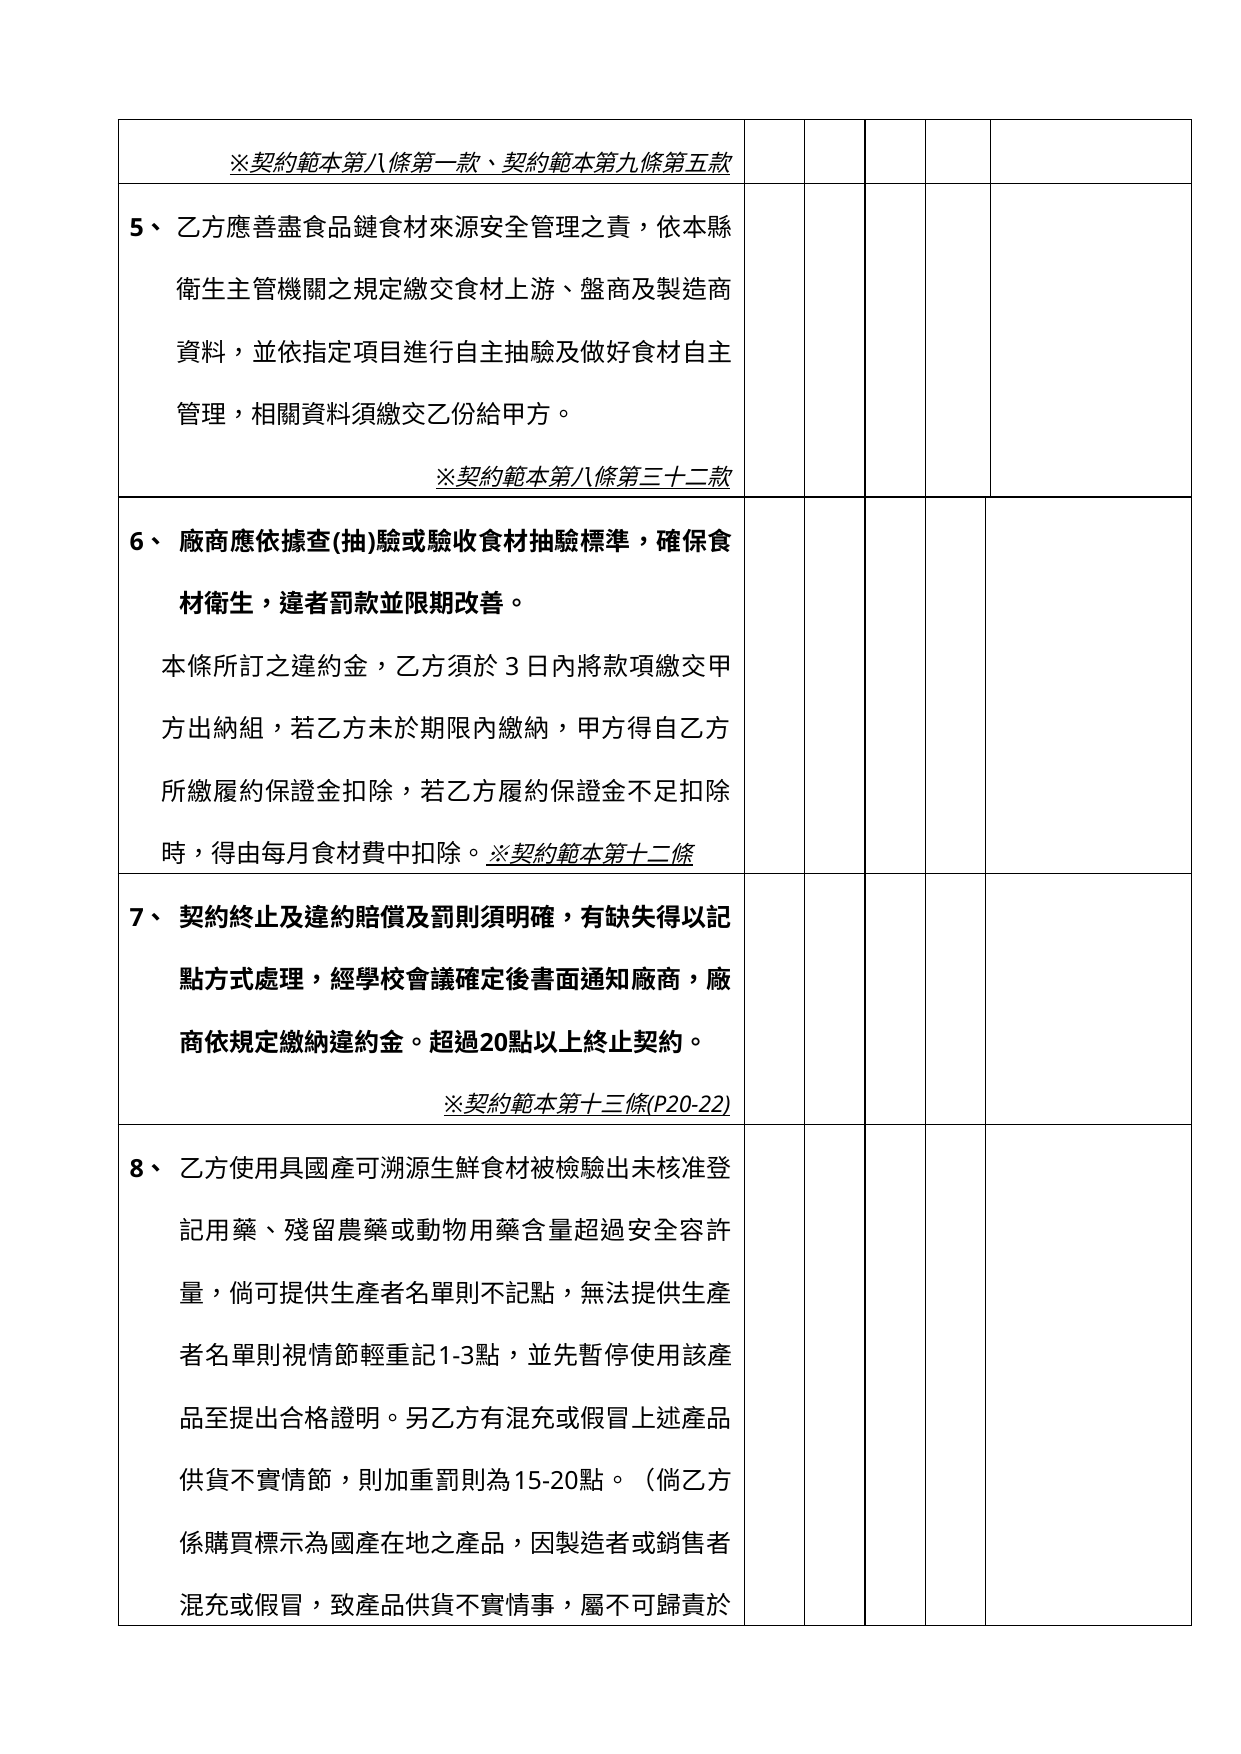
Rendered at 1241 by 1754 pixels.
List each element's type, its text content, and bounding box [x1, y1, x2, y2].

table_cell 乙方使用具國產可溯源生鮮食材被檢驗出未核准登記用藥、殘留農藥或動物用藥含量超過安全容許量，倘可提供生產者名單則不記點，無法提供生產者名單則視情節輕重記1-3點，並先暫停使用該產品至提出合格證明。另乙方有混充或假冒上述產品供貨不實情節，則加重罰則為15-20點。（倘乙方係購買標示為國產在地之產品，因製造者或銷售者混充或假冒，致產品供貨不實情事，屬不可歸責於 [119, 1125, 744, 1624]
table_cell [991, 120, 1191, 183]
table_cell [805, 184, 864, 496]
table_cell [986, 498, 1191, 872]
table_cell [745, 120, 804, 183]
table_cell [805, 120, 864, 183]
table_cell [926, 184, 990, 496]
table_cell [745, 498, 804, 872]
table_cell [866, 874, 925, 1123]
table_cell [991, 184, 1191, 496]
table_cell 廠商應依據查(抽)驗或驗收食材抽驗標準，確保食材衛生，違者罰款並限期改善。 本條所訂之違約金，乙方須於3日內將款項繳交甲方出納組，若乙方未於期限內繳納，甲方得自乙方所繳履約保證金扣除，若乙方履約保證金不足扣除時，得由每月食材費中扣除。※契約範本第十二條 [119, 498, 744, 872]
table_cell [866, 184, 925, 496]
table_cell [926, 120, 990, 183]
table_cell [805, 874, 864, 1123]
table_cell [866, 1125, 925, 1624]
table_cell [745, 184, 804, 496]
table_cell [745, 874, 804, 1123]
table_cell [926, 498, 985, 872]
table_cell [805, 1125, 864, 1624]
table_cell [926, 874, 985, 1123]
table_cell 乙方應善盡食品鏈食材來源安全管理之責，依本縣衛生主管機關之規定繳交食材上游、盤商及製造商資料，並依指定項目進行自主抽驗及做好食材自主管理，相關資料須繳交乙份給甲方。 ※契約範本第八條第三十二款 [119, 184, 744, 496]
table_cell [986, 874, 1191, 1123]
table_cell [805, 498, 864, 872]
table_cell [986, 1125, 1191, 1624]
table_cell ※契約範本第八條第一款、契約範本第九條第五款 [119, 120, 744, 183]
table_cell 契約終止及違約賠償及罰則須明確，有缺失得以記點方式處理，經學校會議確定後書面通知廠商，廠商依規定繳納違約金。超過20點以上終止契約。 ※契約範本第十三條(P20-22) [119, 874, 744, 1123]
table_cell [926, 1125, 985, 1624]
table_cell [866, 498, 925, 872]
table_cell [745, 1125, 804, 1624]
table_cell [866, 120, 925, 183]
